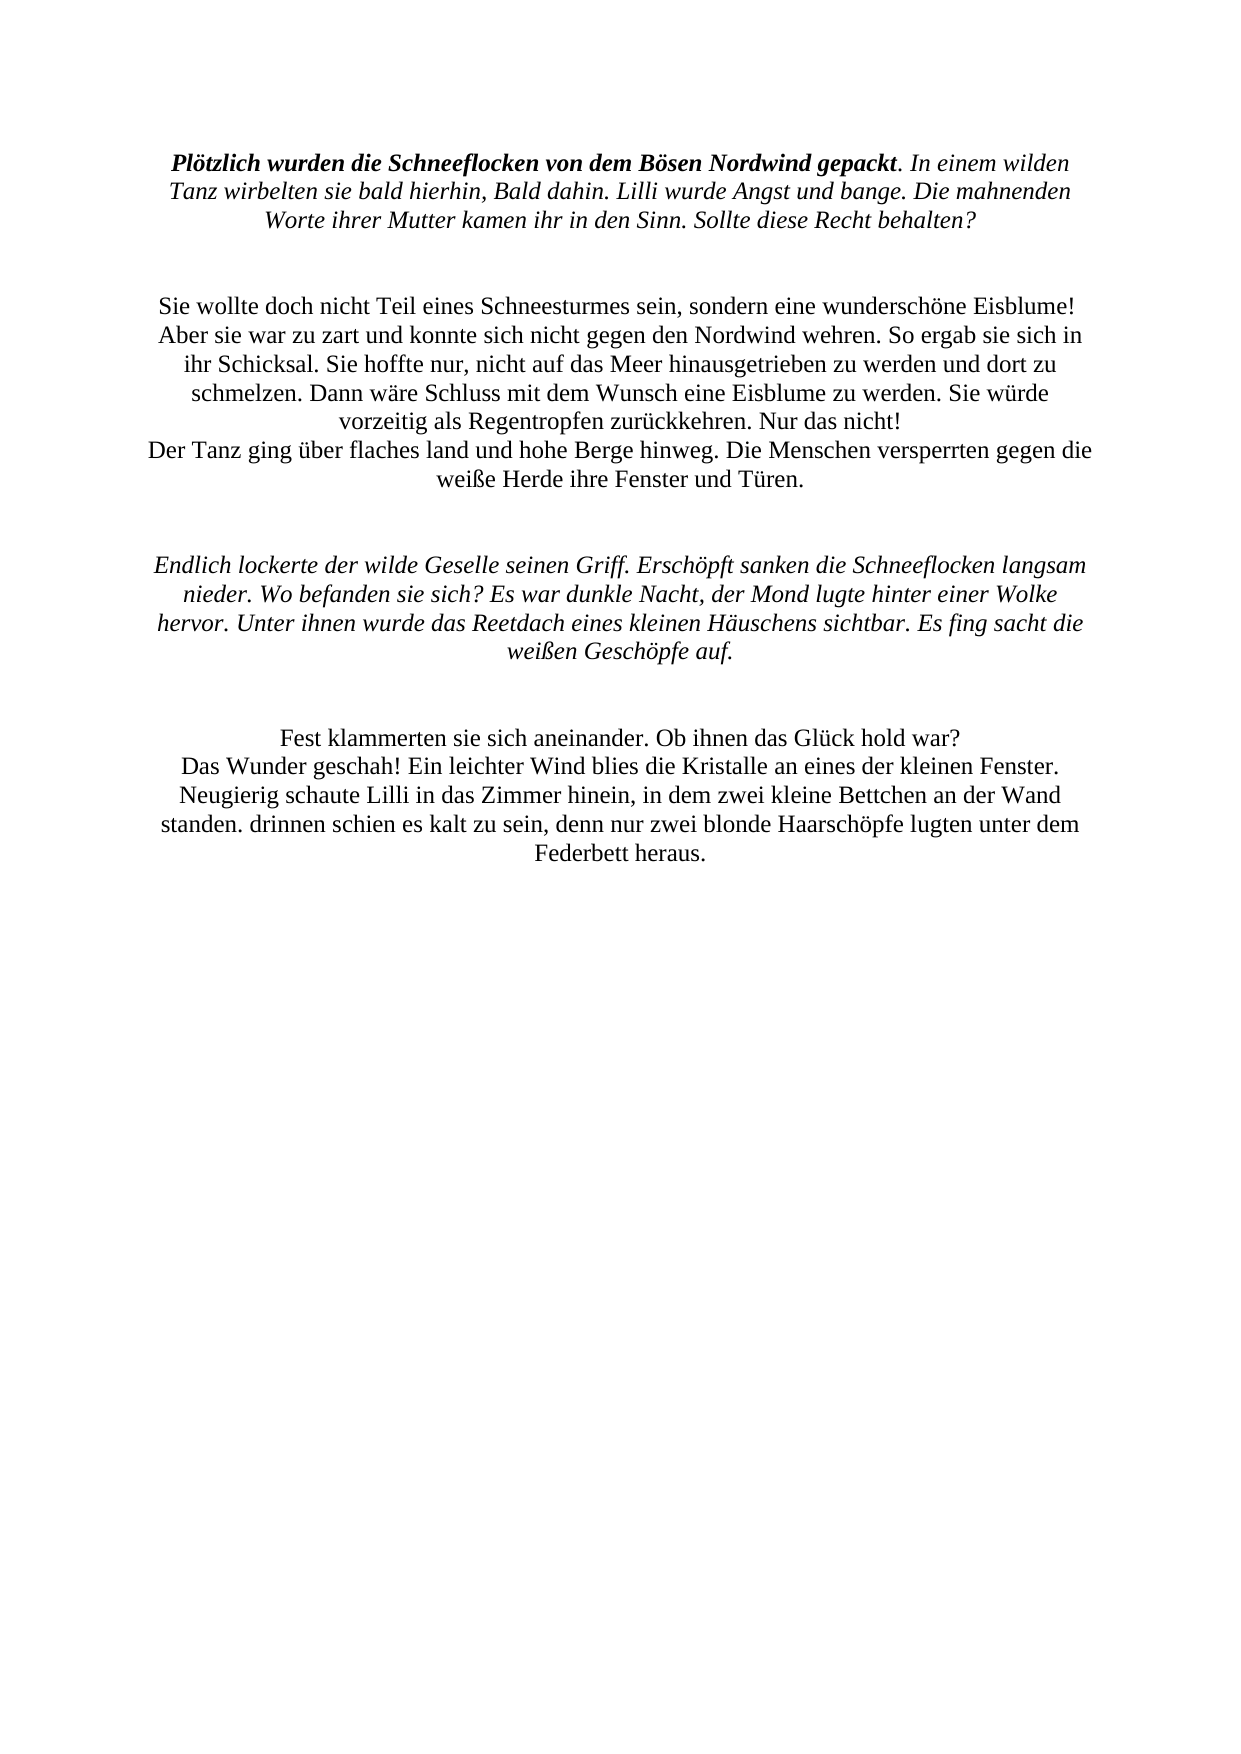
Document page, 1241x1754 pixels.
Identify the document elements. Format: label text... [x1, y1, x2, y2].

text Der Tanz ging über flaches land und hohe Berge hinweg. Die Menschen versperrten gegen die weiße Herde ihre Fenster und Türen. [148, 435, 1093, 493]
text Fest klammerten sie sich aneinander. Ob ihnen das Glück hold war? [148, 723, 1093, 751]
text Endlich lockerte der wilde Geselle seinen Griff. Erschöpft sanken die Schneeflocken langsam nieder. Wo befanden sie sich? Es war dunkle Nacht, der Mond lugte hinter einer Wolke hervor. Unter ihnen wurde das Reetdach eines kleinen Häuschens sichtbar. Es fing sacht die weißen Geschöpfe auf. [148, 550, 1093, 665]
text Plötzlich wurden die Schneeflocken von dem Bösen Nordwind gepackt. In einem wilden Tanz wirbelten sie bald hierhin, Bald dahin. Lilli wurde Angst und bange. Die mahnenden Worte ihrer Mutter kamen ihr in den Sinn. Sollte diese Recht behalten? [148, 148, 1093, 234]
text Sie wollte doch nicht Teil eines Schneesturmes sein, sondern eine wunderschöne Eisblume! Aber sie war zu zart und konnte sich nicht gegen den Nordwind wehren. So ergab sie sich in ihr Schicksal. Sie hoffte nur, nicht auf das Meer hinausgetrieben zu werden und dort zu schmelzen. Dann wäre Schluss mit dem Wunsch eine Eisblume zu werden. Sie würde vorzeitig als Regentropfen zurückkehren. Nur das nicht! [148, 291, 1093, 435]
text Das Wunder geschah! Ein leichter Wind blies die Kristalle an eines der kleinen Fenster. Neugierig schaute Lilli in das Zimmer hinein, in dem zwei kleine Bettchen an der Wand standen. drinnen schien es kalt zu sein, denn nur zwei blonde Haarschöpfe lugten unter dem Federbett heraus. [148, 751, 1093, 866]
